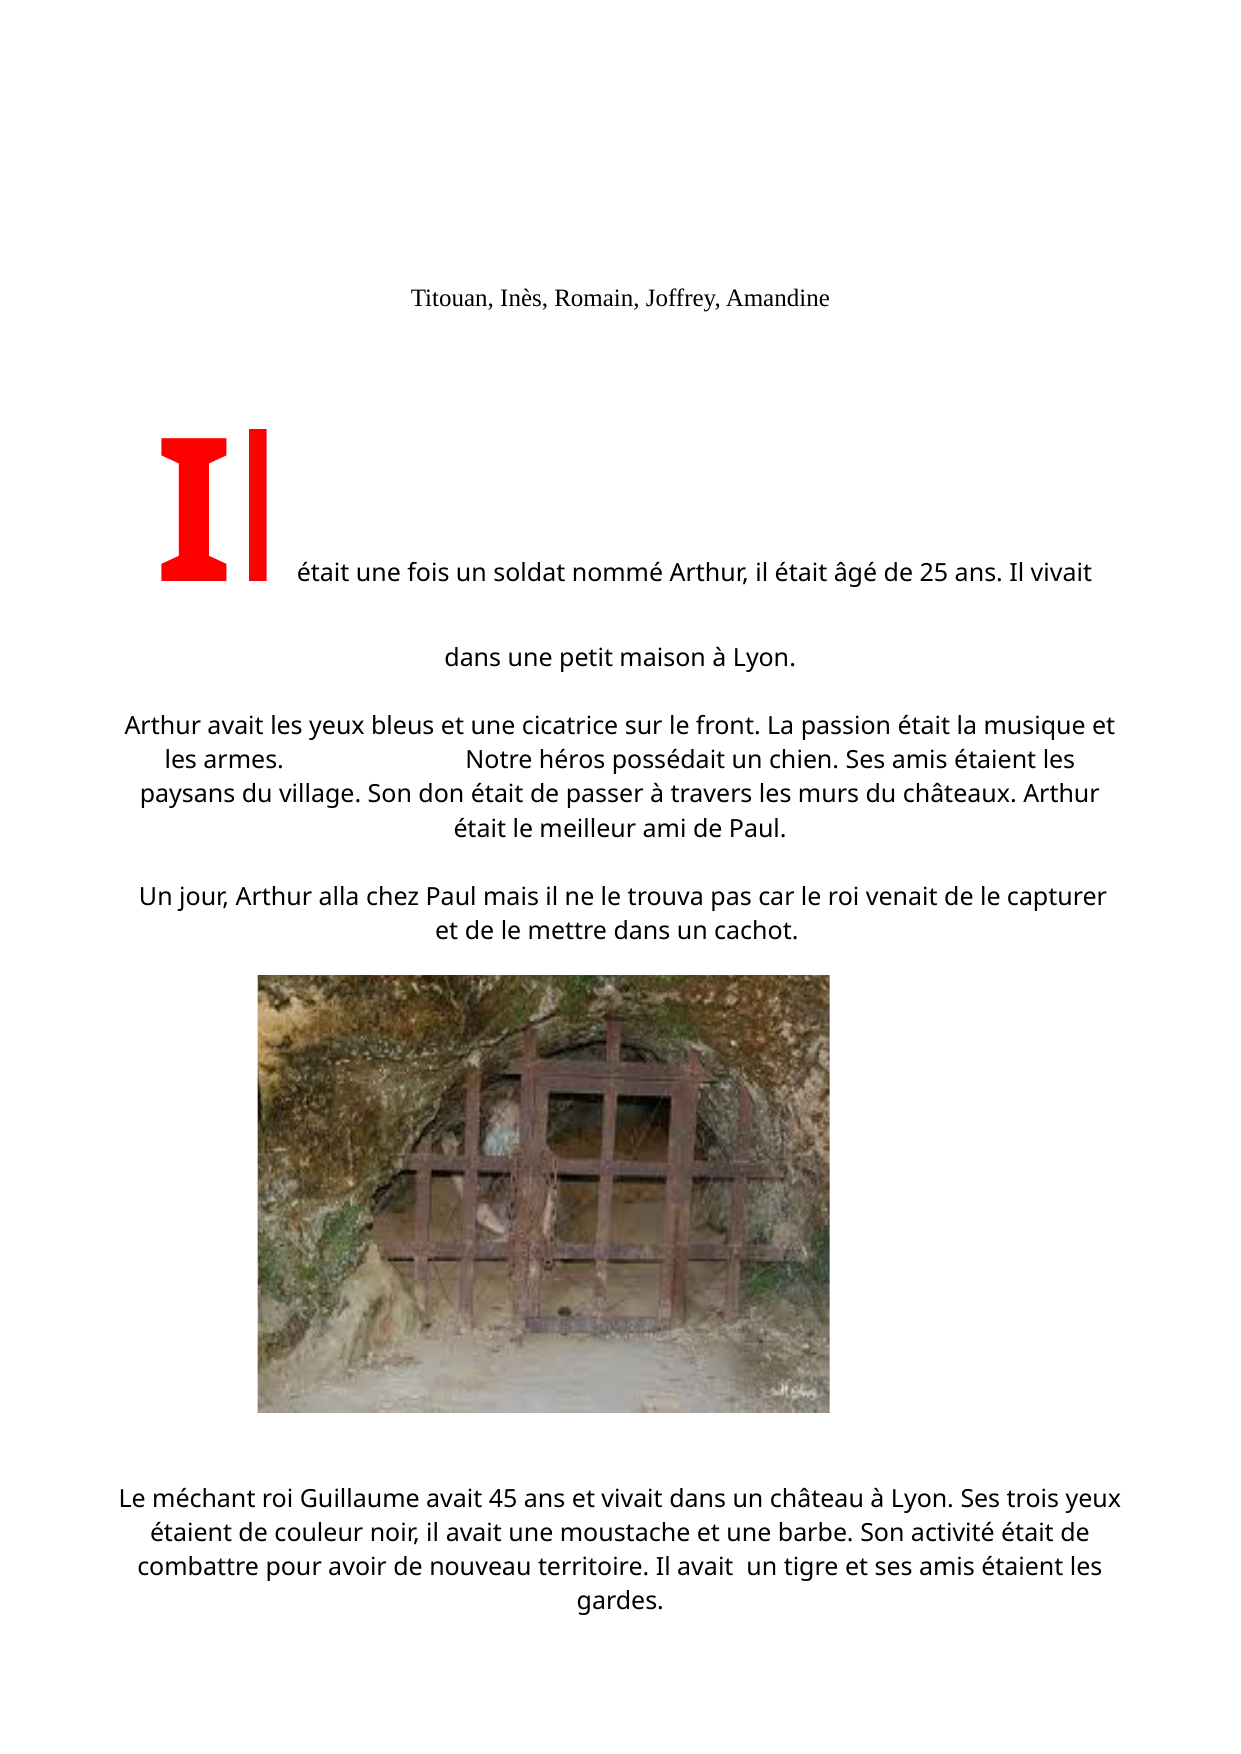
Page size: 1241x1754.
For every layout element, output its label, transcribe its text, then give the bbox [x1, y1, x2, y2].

text Le méchant roi Guillaume avait 45 ans et vivait dans un château à Lyon. Ses trois yeux étaient de couleur noir, il avait une moustache et une barbe. Son activité était de combattre pour avoir de nouveau territoire. Il avait un tigre et ses amis étaient les gardes. [118, 1481, 1122, 1617]
text Arthur avait les yeux bleus et une cicatrice sur le front. La passion était la musique et les armes. Notre héros possédait un chien. Ses amis étaient les paysans du village. Son don était de passer à travers les murs du châteaux. Arthur était le meilleur ami de Paul. [118, 708, 1122, 844]
text Titouan, Inès, Romain, Joffrey, Amandine [118, 284, 1122, 312]
text Un jour, Arthur alla chez Paul mais il ne le trouva pas car le roi venait de le capturer et de le mettre dans un cachot. [118, 878, 1122, 946]
picture [257, 975, 830, 1413]
text Il était une fois un soldat nommé Arthur, il était âgé de 25 ans. Il vivait dans une petit maison à Lyon. [118, 367, 1122, 674]
